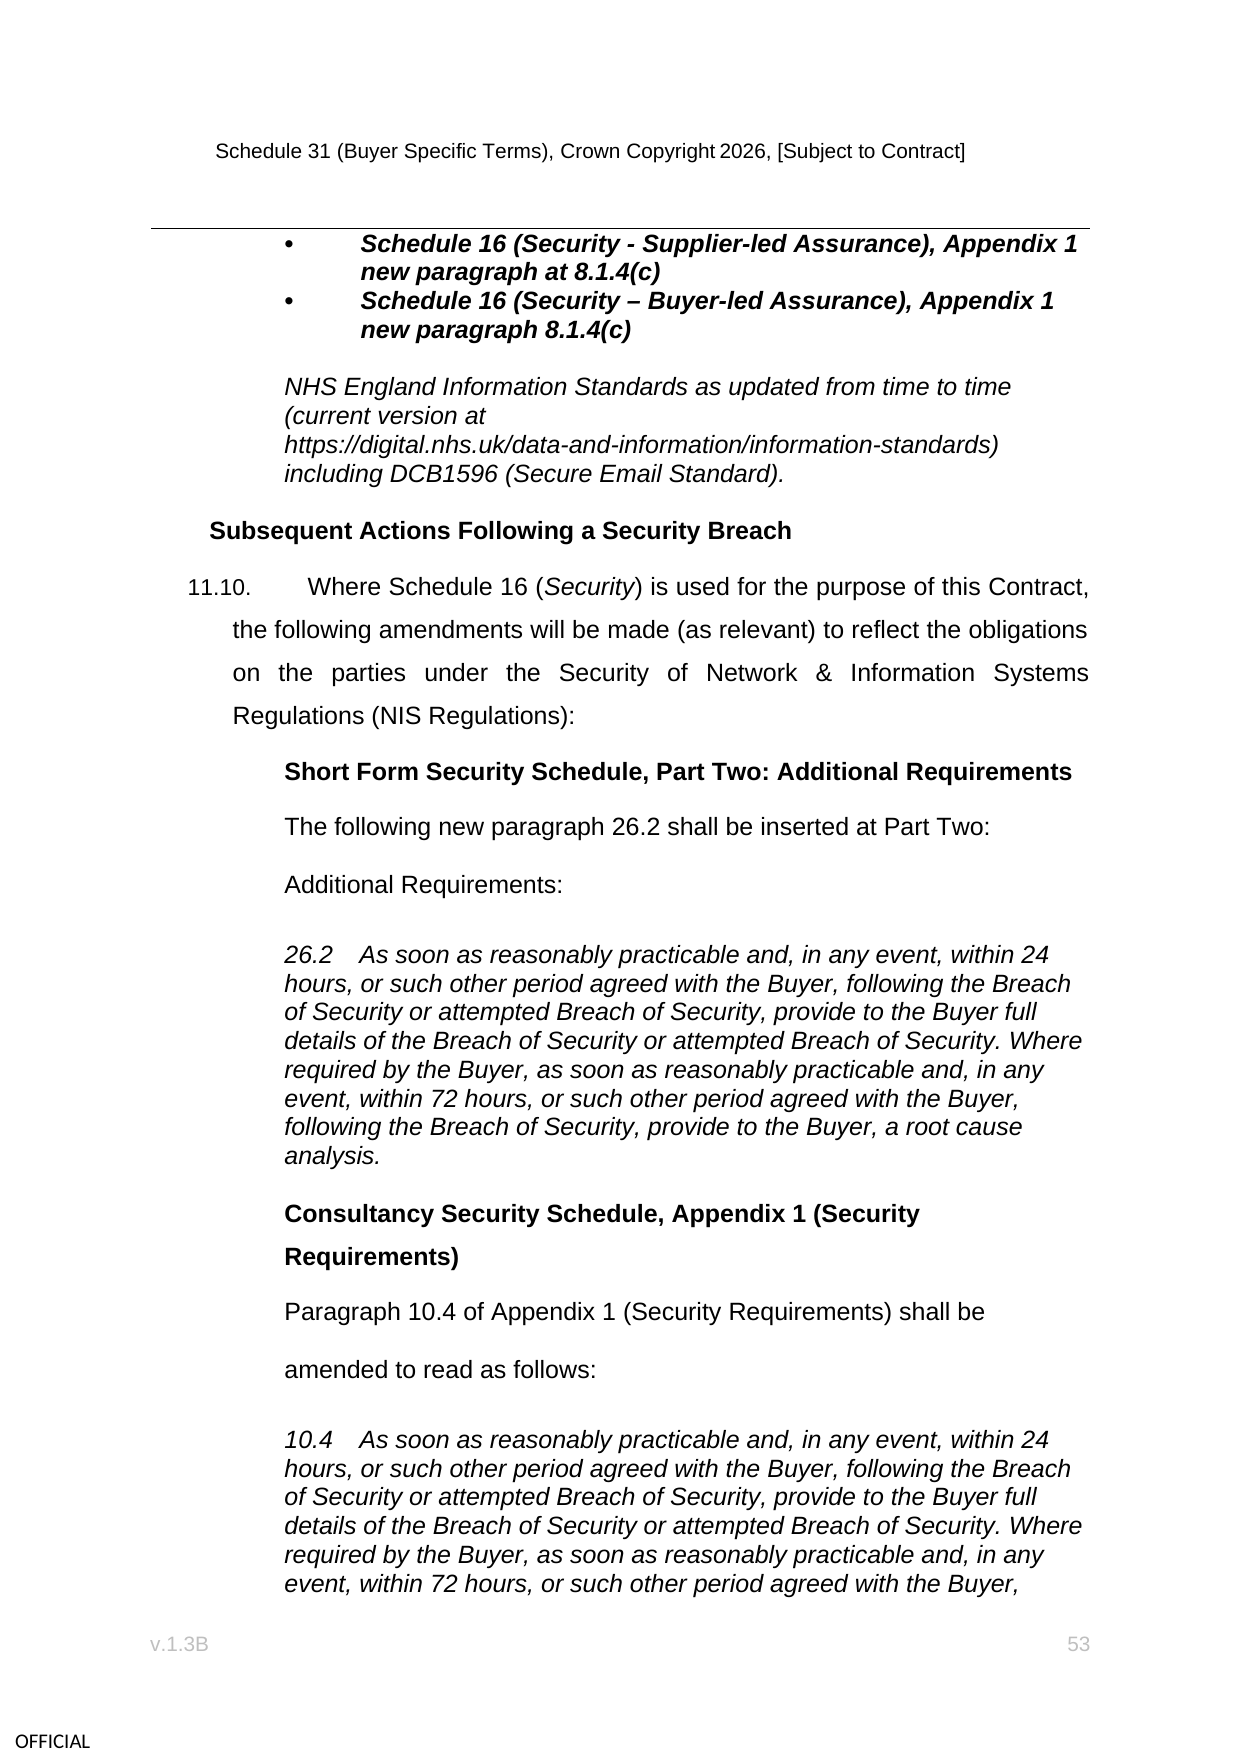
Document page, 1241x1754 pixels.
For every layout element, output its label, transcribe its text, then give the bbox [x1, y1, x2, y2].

text The following new paragraph 26.2 shall be inserted at Part Two: Additional Requirements: [284, 812, 1090, 898]
subtitle Consultancy Security Schedule, Appendix 1 (Security Requirements) [284, 1198, 1090, 1270]
list Where Schedule 16 (Security) is used for the purpose of this Contract, the following amendments will be made (as relevant) to reflect the obligations on the parties under the Security of Network & Information Systems Regulations (NIS Regulations): [187, 572, 1090, 730]
subtitle Subsequent Actions Following a Security Breach [150, 516, 1090, 545]
text • Schedule 16 (Security - Supplier-led Assurance), Appendix 1 new paragraph at 8.1.4(c) [284, 228, 1090, 286]
text • Schedule 16 (Security – Buyer-led Assurance), Appendix 1 new paragraph 8.1.4(c) [284, 286, 1090, 343]
text NHS England Information Standards as updated from time to time (current version at https://digital.nhs.uk/data-and-information/information-standards) including DCB1596 (Secure Email Standard). [284, 372, 1090, 487]
text Paragraph 10.4 of Appendix 1 (Security Requirements) shall be amended to read as follows: [284, 1297, 1090, 1383]
subtitle Short Form Security Schedule, Part Two: Additional Requirements [284, 757, 1090, 785]
text 10.4 As soon as reasonably practicable and, in any event, within 24 hours, or such other period agreed with the Buyer, following the Breach of Security or attempted Breach of Security, provide to the Buyer full details of the Breach of Security or attempted Breach of Security. Where required by the Buyer, as soon as reasonably practicable and, in any event, within 72 hours, or such other period agreed with the Buyer, [284, 1425, 1090, 1597]
text 26.2 As soon as reasonably practicable and, in any event, within 24 hours, or such other period agreed with the Buyer, following the Breach of Security or attempted Breach of Security, provide to the Buyer full details of the Breach of Security or attempted Breach of Security. Where required by the Buyer, as soon as reasonably practicable and, in any event, within 72 hours, or such other period agreed with the Buyer, following the Breach of Security, provide to the Buyer, a root cause analysis. [284, 940, 1090, 1170]
